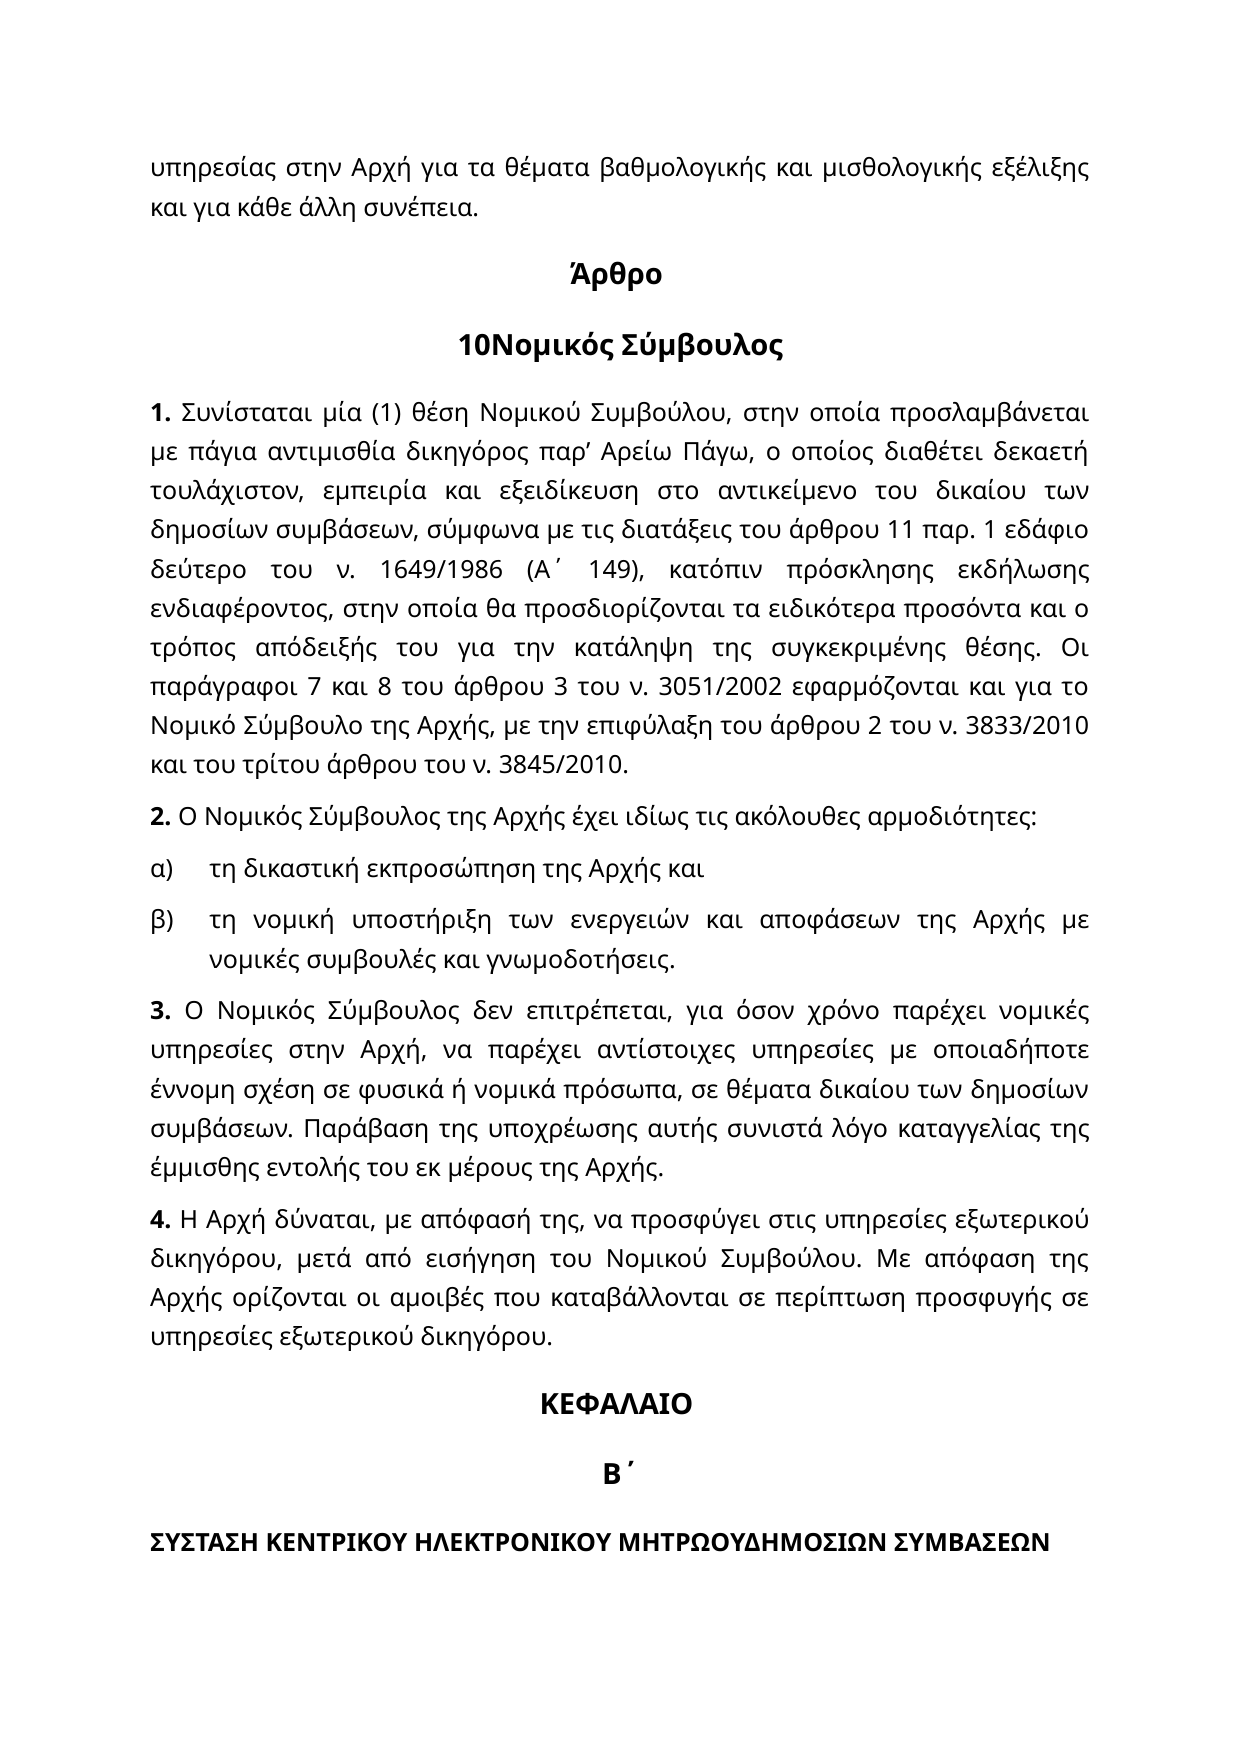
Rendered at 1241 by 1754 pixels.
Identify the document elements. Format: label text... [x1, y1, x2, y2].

text 3. Ο Νομικός Σύμβουλος δεν επιτρέπεται, για όσον χρόνο παρέχει νομικές υπηρεσίες στην Αρχή, να παρέχει αντίστοιχες υπηρεσίες με οποιαδήποτε έννομη σχέση σε φυσικά ή νομικά πρόσωπα, σε θέματα δικαίου των δημοσίων συμβάσεων. Παράβαση της υποχρέωσης αυτής συνιστά λόγο καταγγελίας της έμμισθης εντολής του εκ μέρους της Αρχής. [150, 993, 1090, 1184]
subtitle 10Νομικός Σύμβουλος [150, 324, 1090, 364]
subtitle Άρθρο [150, 253, 1090, 293]
text 2. Ο Νομικός Σύμβουλος της Αρχής έχει ιδίως τις ακόλουθες αρμοδιότητες: [150, 799, 1090, 833]
text 1. Συνίσταται μία (1) θέση Νομικού Συμβούλου, στην οποία προσλαμβάνεται με πάγια αντιμισθία δικηγόρος παρ’ Αρείω Πάγω, ο οποίος διαθέτει δεκαετή τουλάχιστον, εμπειρία και εξειδίκευση στο αντικείμενο του δικαίου των δημοσίων συμβάσεων, σύμφωνα με τις διατάξεις του άρθρου 11 παρ. 1 εδάφιο δεύτερο του ν. 1649/1986 (Α΄ 149), κατόπιν πρόσκλησης εκδήλωσης ενδιαφέροντος, στην οποία θα προσδιορίζονται τα ειδικότερα προσόντα και ο τρόπος απόδειξής του για την κατάληψη της συγκεκριμένης θέσης. Οι παράγραφοι 7 και 8 του άρθρου 3 του ν. 3051/2002 εφαρμόζονται και για το Νομικό Σύμβουλο της Αρχής, με την επιφύλαξη του άρθρου 2 του ν. 3833/2010 και του τρίτου άρθρου του ν. 3845/2010. [150, 394, 1090, 781]
list β) τη νομική υποστήριξη των ενεργειών και αποφάσεων της Αρχής με νομικές συμβουλές και γνωμοδοτήσεις. [150, 902, 1090, 975]
subtitle ΚΕΦΑΛΑΙΟ [150, 1383, 1090, 1423]
text υπηρεσίας στην Αρχή για τα θέματα βαθμολογικής και μισθολογικής εξέλιξης και για κάθε άλλη συνέπεια. [150, 150, 1090, 223]
list α) τη δικαστική εκπροσώπηση της Αρχής και [150, 850, 1090, 884]
subtitle Β΄ [150, 1453, 1090, 1493]
text 4. Η Αρχή δύναται, με απόφασή της, να προσφύγει στις υπηρεσίες εξωτερικού δικηγόρου, μετά από εισήγηση του Νομικού Συμβούλου. Με απόφαση της Αρχής ορίζονται οι αμοιβές που καταβάλλονται σε περίπτωση προσφυγής σε υπηρεσίες εξωτερικού δικηγόρου. [150, 1201, 1090, 1353]
text ΣΥΣΤΑΣΗ ΚΕΝΤΡΙΚΟΥ ΗΛΕΚΤΡΟΝΙΚΟΥ ΜΗΤΡΩΟΥΔΗΜΟΣΙΩΝ ΣΥΜΒΑΣΕΩΝ [150, 1524, 1090, 1558]
